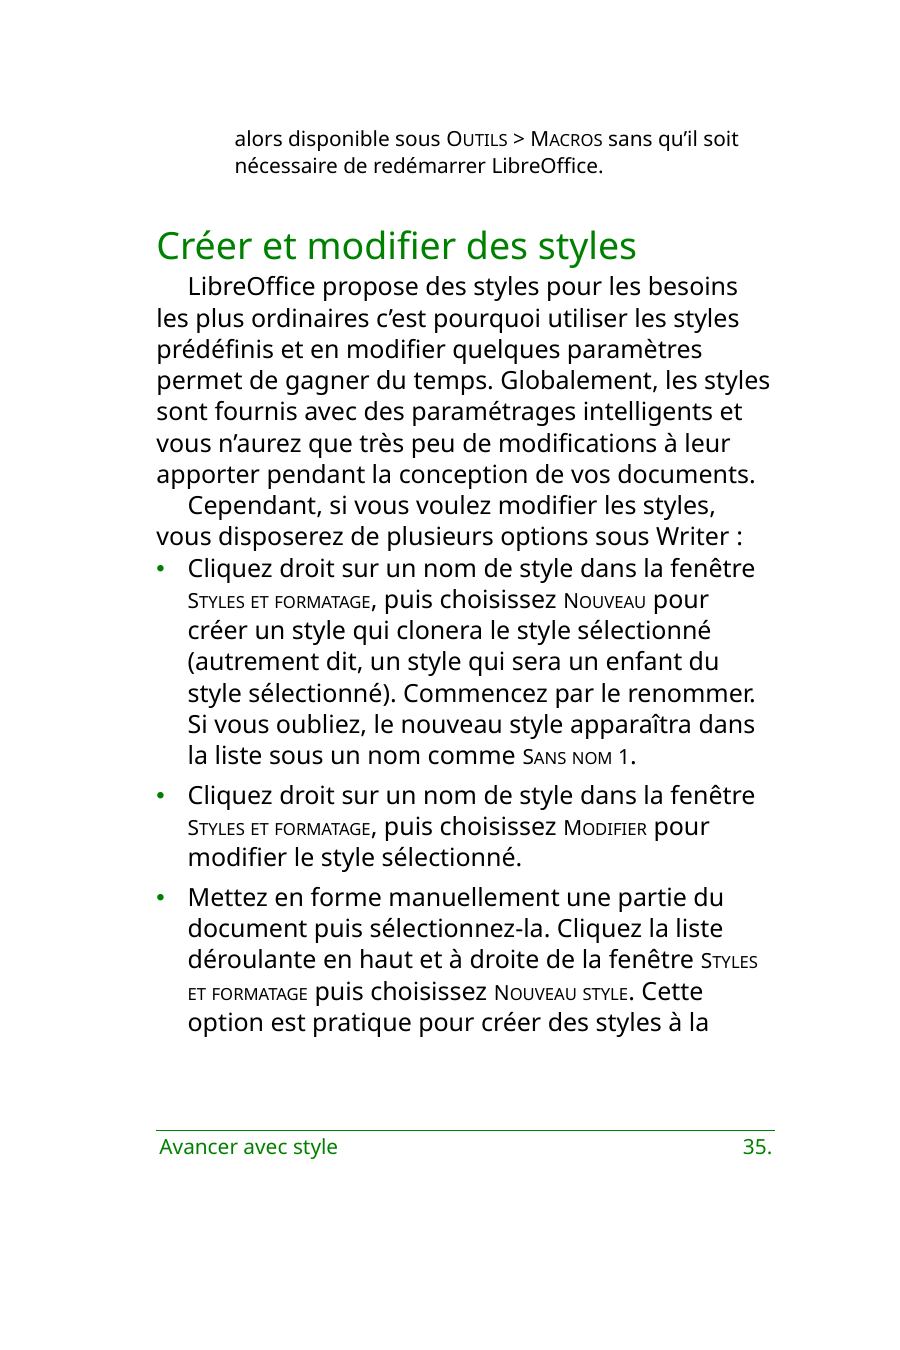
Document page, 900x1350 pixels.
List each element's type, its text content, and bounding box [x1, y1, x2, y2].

list Cliquez droit sur un nom de style dans la fenêtre Styles et formatage, puis choisissez Nouveau pour créer un style qui clonera le style sélectionné (autrement dit, un style qui sera un enfant du style sélectionné). Commencez par le renommer. Si vous oubliez, le nouveau style apparaîtra dans la liste sous un nom comme Sans nom 1. [156, 552, 775, 771]
list Cliquez droit sur un nom de style dans la fenêtre Styles et formatage, puis choisissez Modifier pour modifier le style sélectionné. [156, 779, 775, 873]
text Cependant, si vous voulez modifier les styles, vous disposerez de plusieurs options sous Writer : [156, 489, 775, 552]
list Mettez en forme manuellement une partie du document puis sélectionnez-la. Cliquez la liste déroulante en haut et à droite de la fenêtre Styles et formatage puis choisissez Nouveau style. Cette option est pratique pour créer des styles à la [156, 881, 775, 1037]
text LibreOffice propose des styles pour les besoins les plus ordinaires c’est pourquoi utiliser les styles prédéfinis et en modifier quelques paramètres permet de gagner du temps. Globalement, les styles sont fournis avec des paramétrages intelligents et vous n’aurez que très peu de modifications à leur apporter pendant la conception de vos documents. [156, 271, 775, 489]
subtitle Créer et modifier des styles [156, 220, 775, 271]
text alors disponible sous Outils > Macros sans qu’il soit nécessaire de redémarrer LibreOffice. [234, 125, 775, 179]
